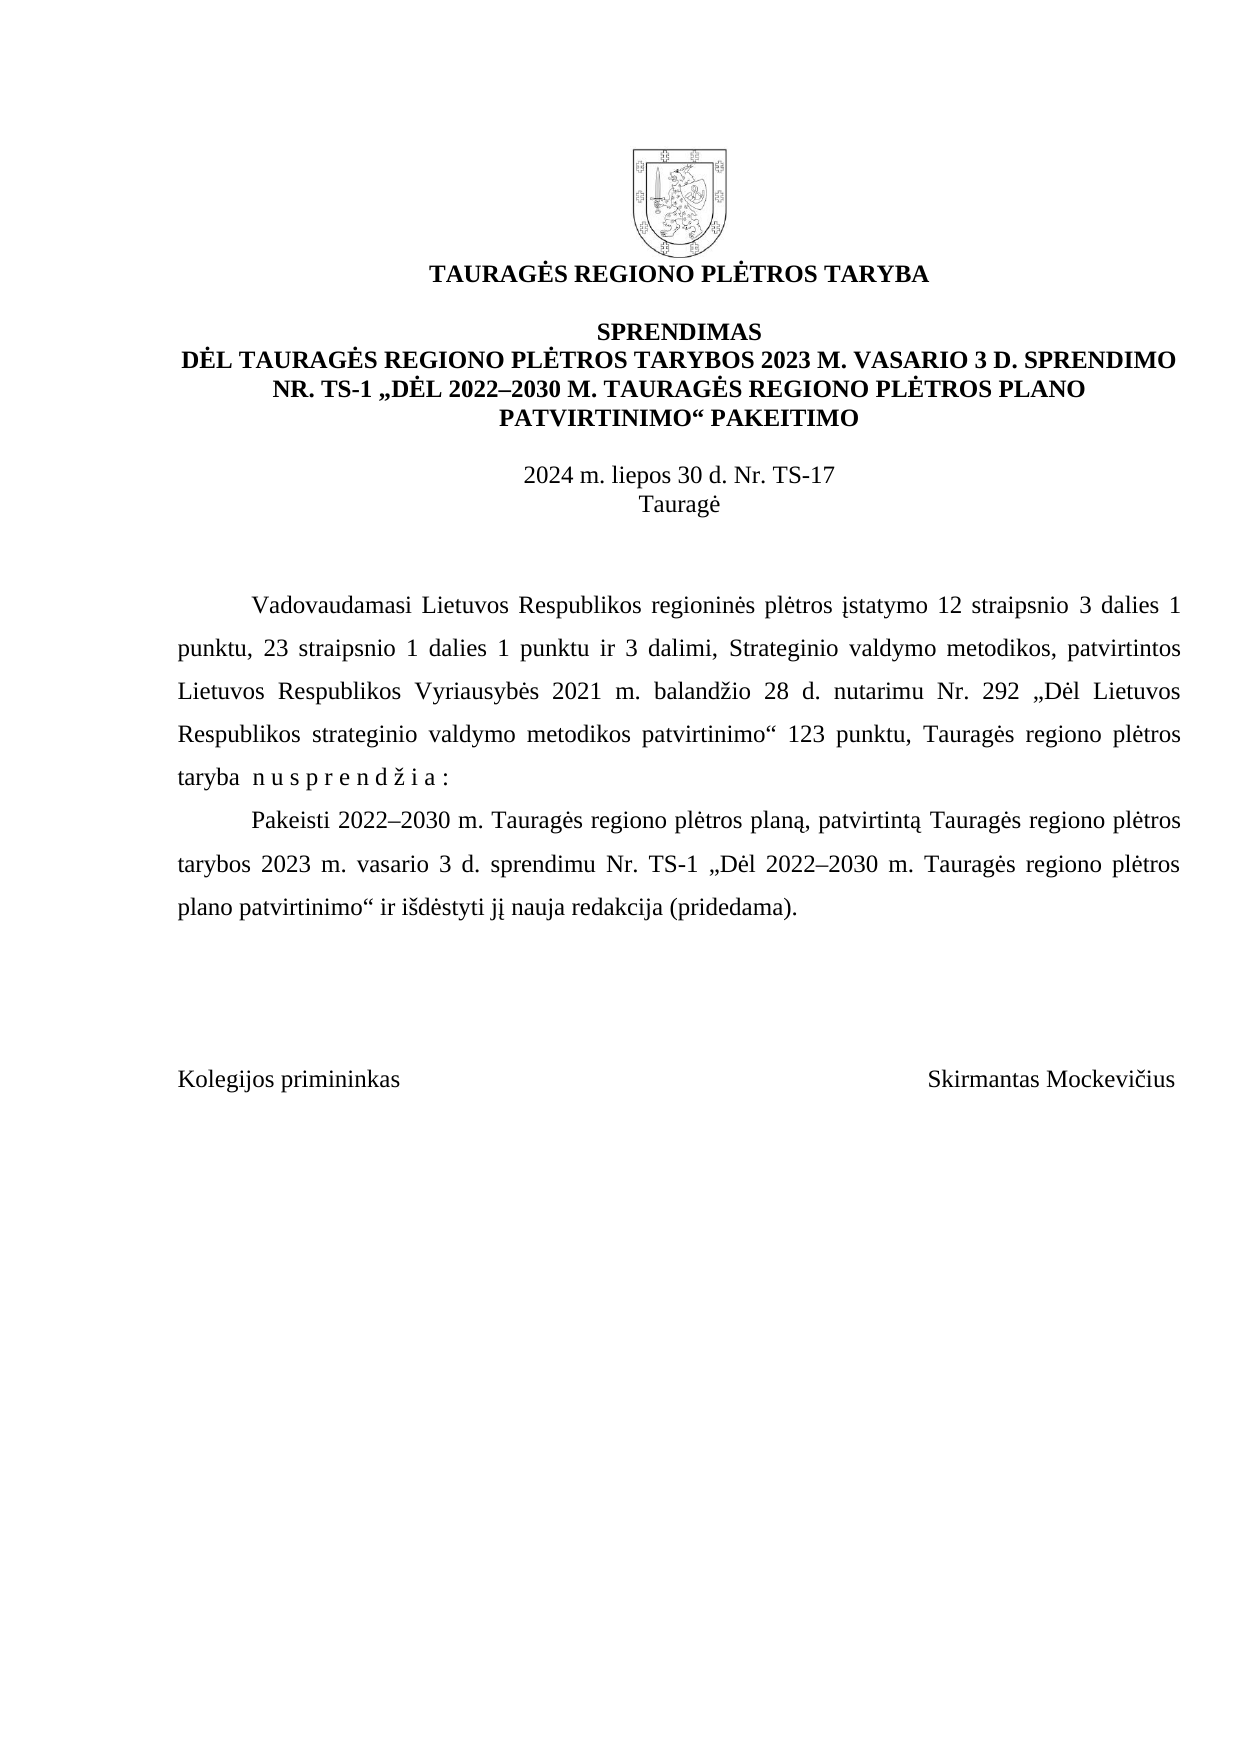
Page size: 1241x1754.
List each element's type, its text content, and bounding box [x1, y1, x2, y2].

text TAURAGĖS REGIONO PLĖTROS TARYBA [177, 259, 1181, 288]
text Tauragė [177, 489, 1181, 518]
text SPRENDIMAS [177, 317, 1181, 346]
text Kolegijos primininkas Skirmantas Mockevičius [177, 1064, 1181, 1093]
text Pakeisti 2022–2030 m. Tauragės regiono plėtros planą, patvirtintą Tauragės regiono plėtros tarybos 2023 m. vasario 3 d. sprendimu Nr. TS-1 „Dėl 2022–2030 m. Tauragės regiono plėtros plano patvirtinimo“ ir išdėstyti jį nauja redakcija (pridedama). [177, 806, 1181, 921]
text 2024 m. liepos 30 d. Nr. TS-17 [177, 461, 1181, 489]
text DĖL TAURAGĖS REGIONO PLĖTROS TARYBOS 2023 M. VASARIO 3 D. SPRENDIMO NR. TS-1 „DĖL 2022–2030 M. TAURAGĖS REGIONO PLĖTROS PLANO PATVIRTINIMO“ PAKEITIMO [177, 346, 1181, 432]
text Vadovaudamasi Lietuvos Respublikos regioninės plėtros įstatymo 12 straipsnio 3 dalies 1 punktu, 23 straipsnio 1 dalies 1 punktu ir 3 dalimi, Strateginio valdymo metodikos, patvirtintos Lietuvos Respublikos Vyriausybės 2021 m. balandžio 28 d. nutarimu Nr. 292 „Dėl Lietuvos Respublikos strateginio valdymo metodikos patvirtinimo“ 123 punktu, Tauragės regiono plėtros taryba nusprendžia: [177, 590, 1181, 791]
